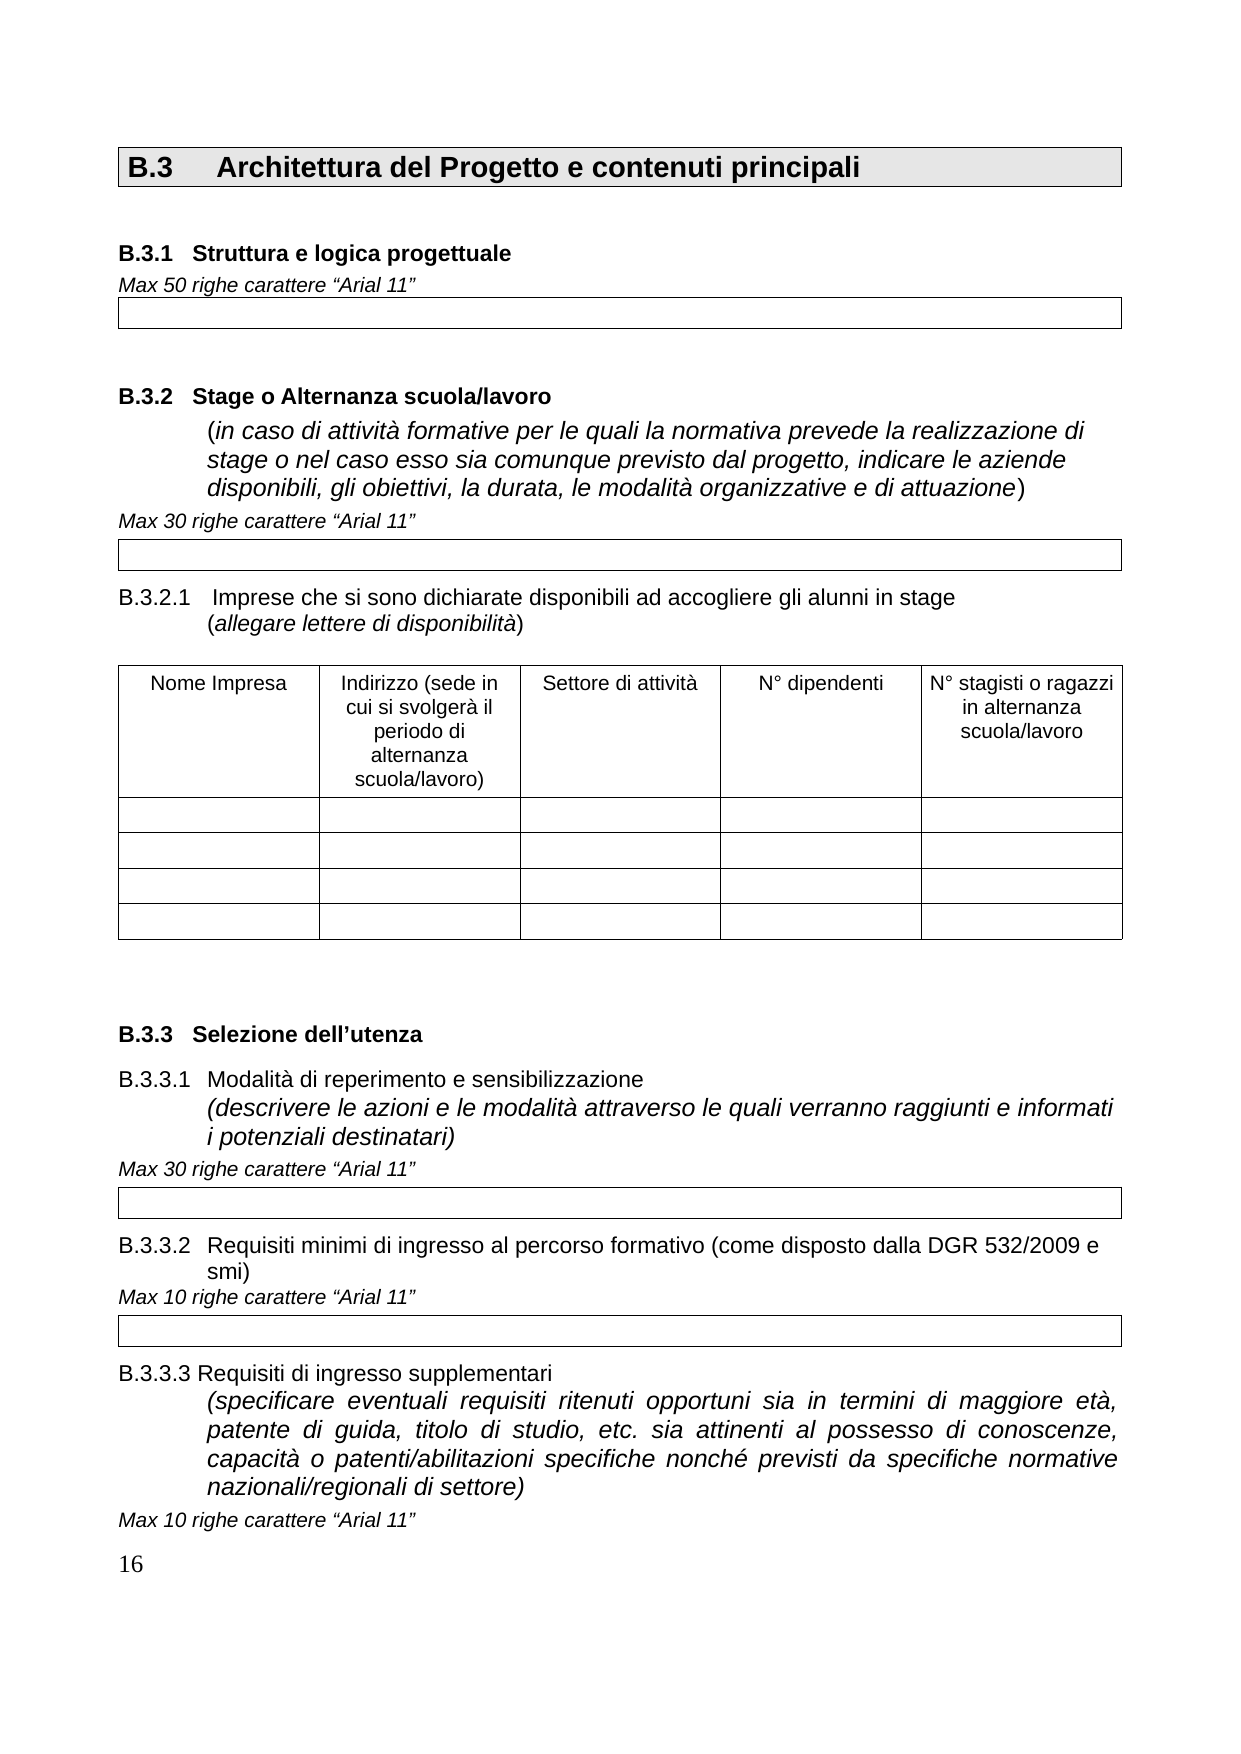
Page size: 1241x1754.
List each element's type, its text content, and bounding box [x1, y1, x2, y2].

table_cell [922, 833, 1122, 868]
table_cell [320, 904, 520, 939]
text Max 10 righe carattere “Arial 11” [118, 1507, 1122, 1531]
table_cell [922, 869, 1122, 903]
table_cell [721, 869, 921, 903]
text (allegare lettere di disponibilità) [207, 610, 1122, 636]
table_header N° dipendenti [721, 666, 921, 797]
table_cell [521, 869, 720, 903]
text (descrivere le azioni e le modalità attraverso le quali verranno raggiunti e informati i potenziali destinatari) [207, 1093, 1122, 1150]
subtitle B.3.1 Struttura e logica progettuale [118, 240, 1122, 267]
table_header Nome Impresa [119, 666, 319, 797]
table_cell [521, 798, 720, 832]
table_header Indirizzo (sede in cui si svolgerà il periodo di alternanza scuola/lavoro) [320, 666, 520, 797]
table_cell [119, 904, 319, 939]
table_cell [320, 798, 520, 832]
table_cell [721, 798, 921, 832]
text B.3.3.2 Requisiti minimi di ingresso al percorso formativo (come disposto dalla DGR 532/2009 e smi) [118, 1232, 1122, 1284]
table_cell [721, 904, 921, 939]
subtitle B.3.3 Selezione dell’utenza [118, 1021, 1122, 1048]
table_header Settore di attività [521, 666, 720, 797]
table_header N° stagisti o ragazzi in alternanza scuola/lavoro [922, 666, 1122, 797]
table_cell [521, 833, 720, 868]
table_cell [922, 798, 1122, 832]
text B.3 Architettura del Progetto e contenuti principali [119, 148, 1121, 186]
table_cell [119, 833, 319, 868]
text Max 10 righe carattere “Arial 11” [118, 1284, 1122, 1308]
text B.3.2.1 Imprese che si sono dichiarate disponibili ad accogliere gli alunni in stage [118, 584, 1122, 610]
text B.3.3.3 Requisiti di ingresso supplementari [118, 1360, 1122, 1386]
text Max 50 righe carattere “Arial 11” [118, 273, 1122, 297]
table_cell [721, 833, 921, 868]
subtitle B.3.2 Stage o Alternanza scuola/lavoro [118, 383, 1122, 410]
text (specificare eventuali requisiti ritenuti opportuni sia in termini di maggiore età, patente di guida, titolo di studio, etc. sia attinenti al possesso di conoscenze, capacità o patenti/abilitazioni specifiche nonché previsti da specifiche normative nazionali/regionali di settore) [207, 1386, 1122, 1501]
text B.3.3.1 Modalità di reperimento e sensibilizzazione [118, 1066, 1122, 1093]
table_cell [521, 904, 720, 939]
text Max 30 righe carattere “Arial 11” [118, 1156, 1122, 1180]
text (in caso di attività formative per le quali la normativa prevede la realizzazione di stage o nel caso esso sia comunque previsto dal progetto, indicare le aziende disponibili, gli obiettivi, la durata, le modalità organizzative e di attuazione) [207, 416, 1122, 502]
table_cell [320, 869, 520, 903]
table_cell [119, 869, 319, 903]
table_cell [922, 904, 1122, 939]
text Max 30 righe carattere “Arial 11” [118, 508, 1122, 532]
table_cell [320, 833, 520, 868]
table_cell [119, 798, 319, 832]
